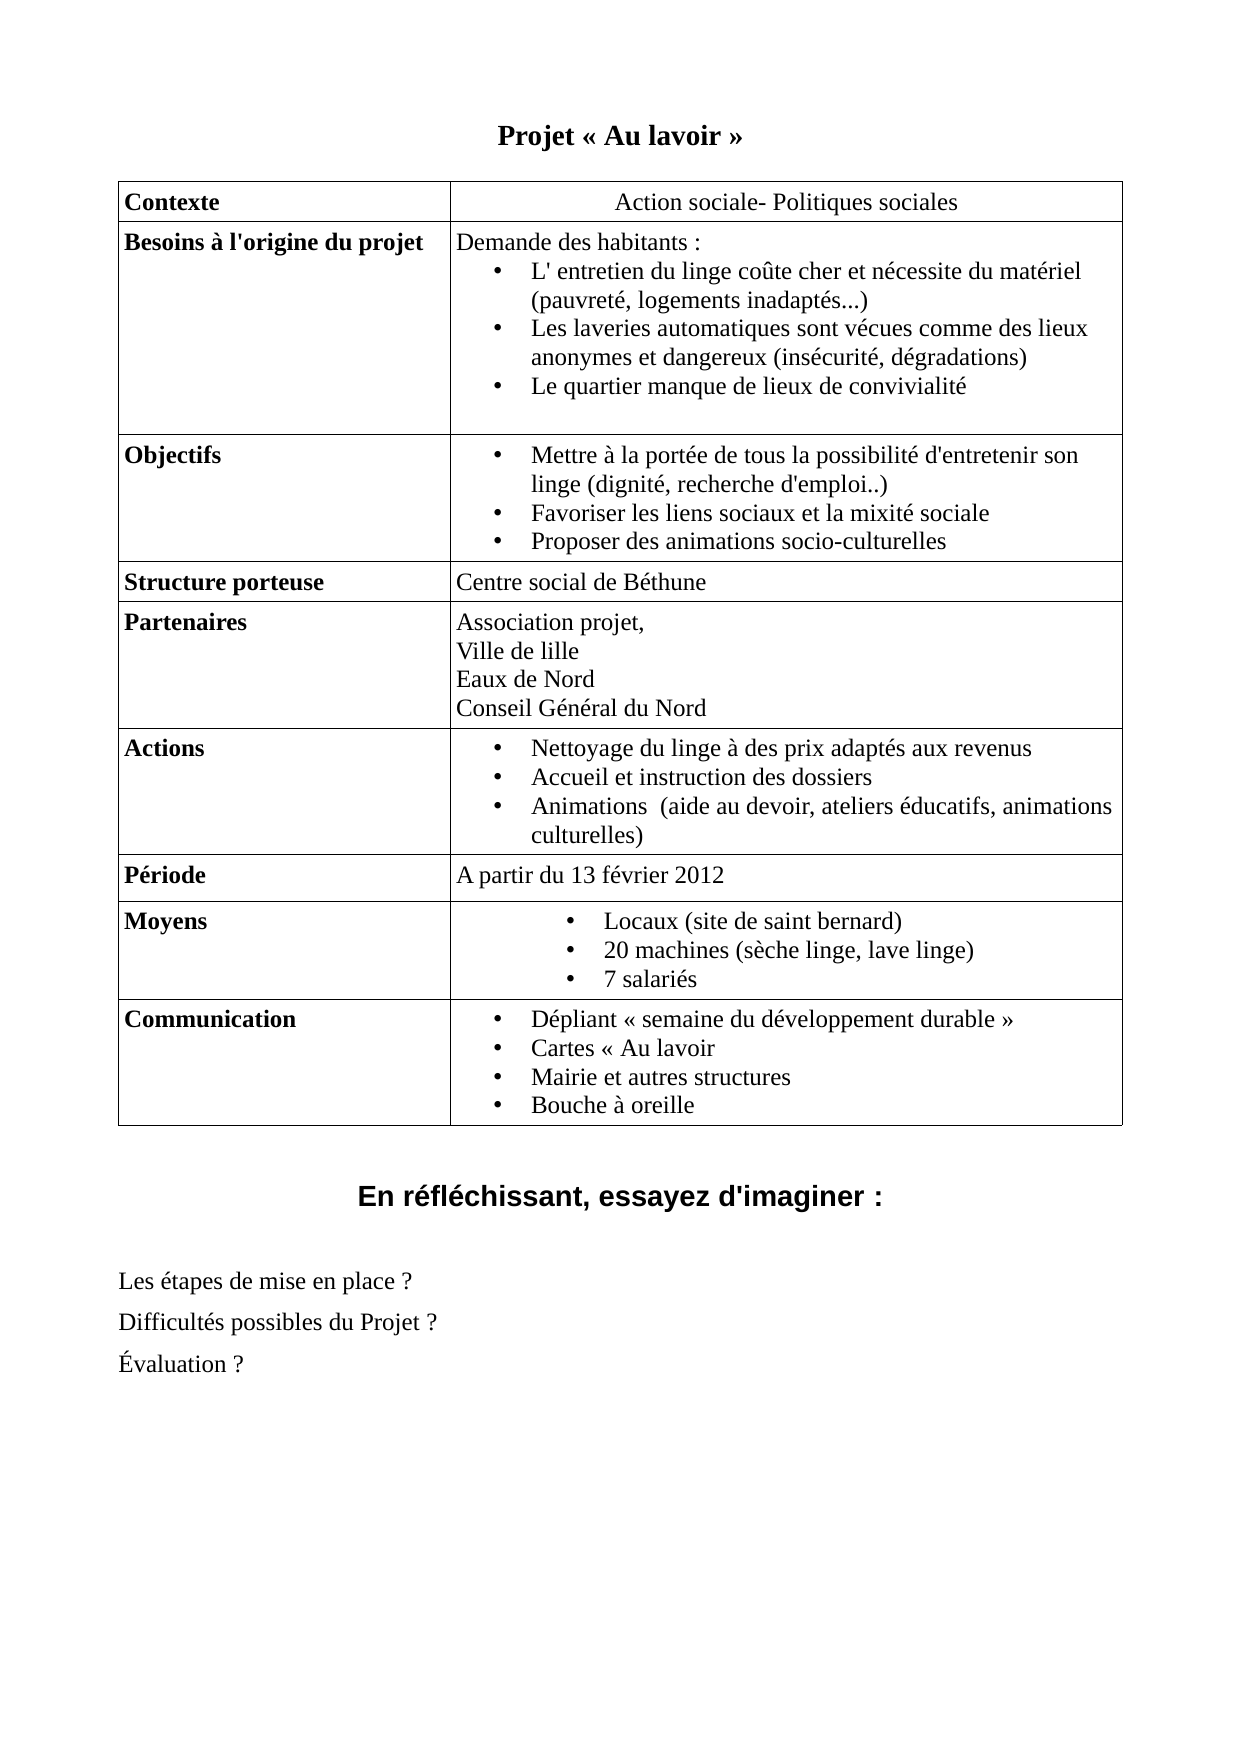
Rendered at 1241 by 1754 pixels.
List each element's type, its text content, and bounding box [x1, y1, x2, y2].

table_cell Demande des habitants : L' entretien du linge coûte cher et nécessite du matériel (pauvreté, logements inadaptés...) Les laveries automatiques sont vécues comme des lieux anonymes et dangereux (insécurité, dégradations) Le quartier manque de lieux de convivialité [451, 222, 1122, 434]
table_cell Structure porteuse [119, 562, 450, 601]
table_cell Centre social de Béthune [451, 562, 1122, 601]
table_cell Période [119, 855, 450, 901]
subtitle En réfléchissant, essayez d'imaginer : [118, 1179, 1122, 1212]
table_header Action sociale- Politiques sociales [451, 182, 1122, 221]
table_cell Association projet, Ville de lille Eaux de Nord Conseil Général du Nord [451, 602, 1122, 728]
table_header Contexte [119, 182, 450, 221]
table_cell Objectifs [119, 435, 450, 561]
text Les étapes de mise en place ? [118, 1266, 1122, 1295]
table_cell Besoins à l'origine du projet [119, 222, 450, 434]
table_cell Mettre à la portée de tous la possibilité d'entretenir son linge (dignité, recherche d'emploi..) Favoriser les liens sociaux et la mixité sociale Proposer des animations socio-culturelles [451, 435, 1122, 561]
table_cell Partenaires [119, 602, 450, 728]
table_cell Nettoyage du linge à des prix adaptés aux revenus Accueil et instruction des dossiers Animations (aide au devoir, ateliers éducatifs, animations culturelles) [451, 729, 1122, 854]
table_cell Moyens [119, 902, 450, 998]
table_cell A partir du 13 février 2012 [451, 855, 1122, 901]
table_cell Dépliant « semaine du développement durable » Cartes « Au lavoir Mairie et autres structures Bouche à oreille [451, 1000, 1122, 1125]
table_cell Actions [119, 729, 450, 854]
text Évaluation ? [118, 1349, 1122, 1377]
table_cell Locaux (site de saint bernard) 20 machines (sèche linge, lave linge) 7 salariés [451, 902, 1122, 998]
table_cell Communication [119, 1000, 450, 1125]
text Difficultés possibles du Projet ? [118, 1307, 1122, 1336]
